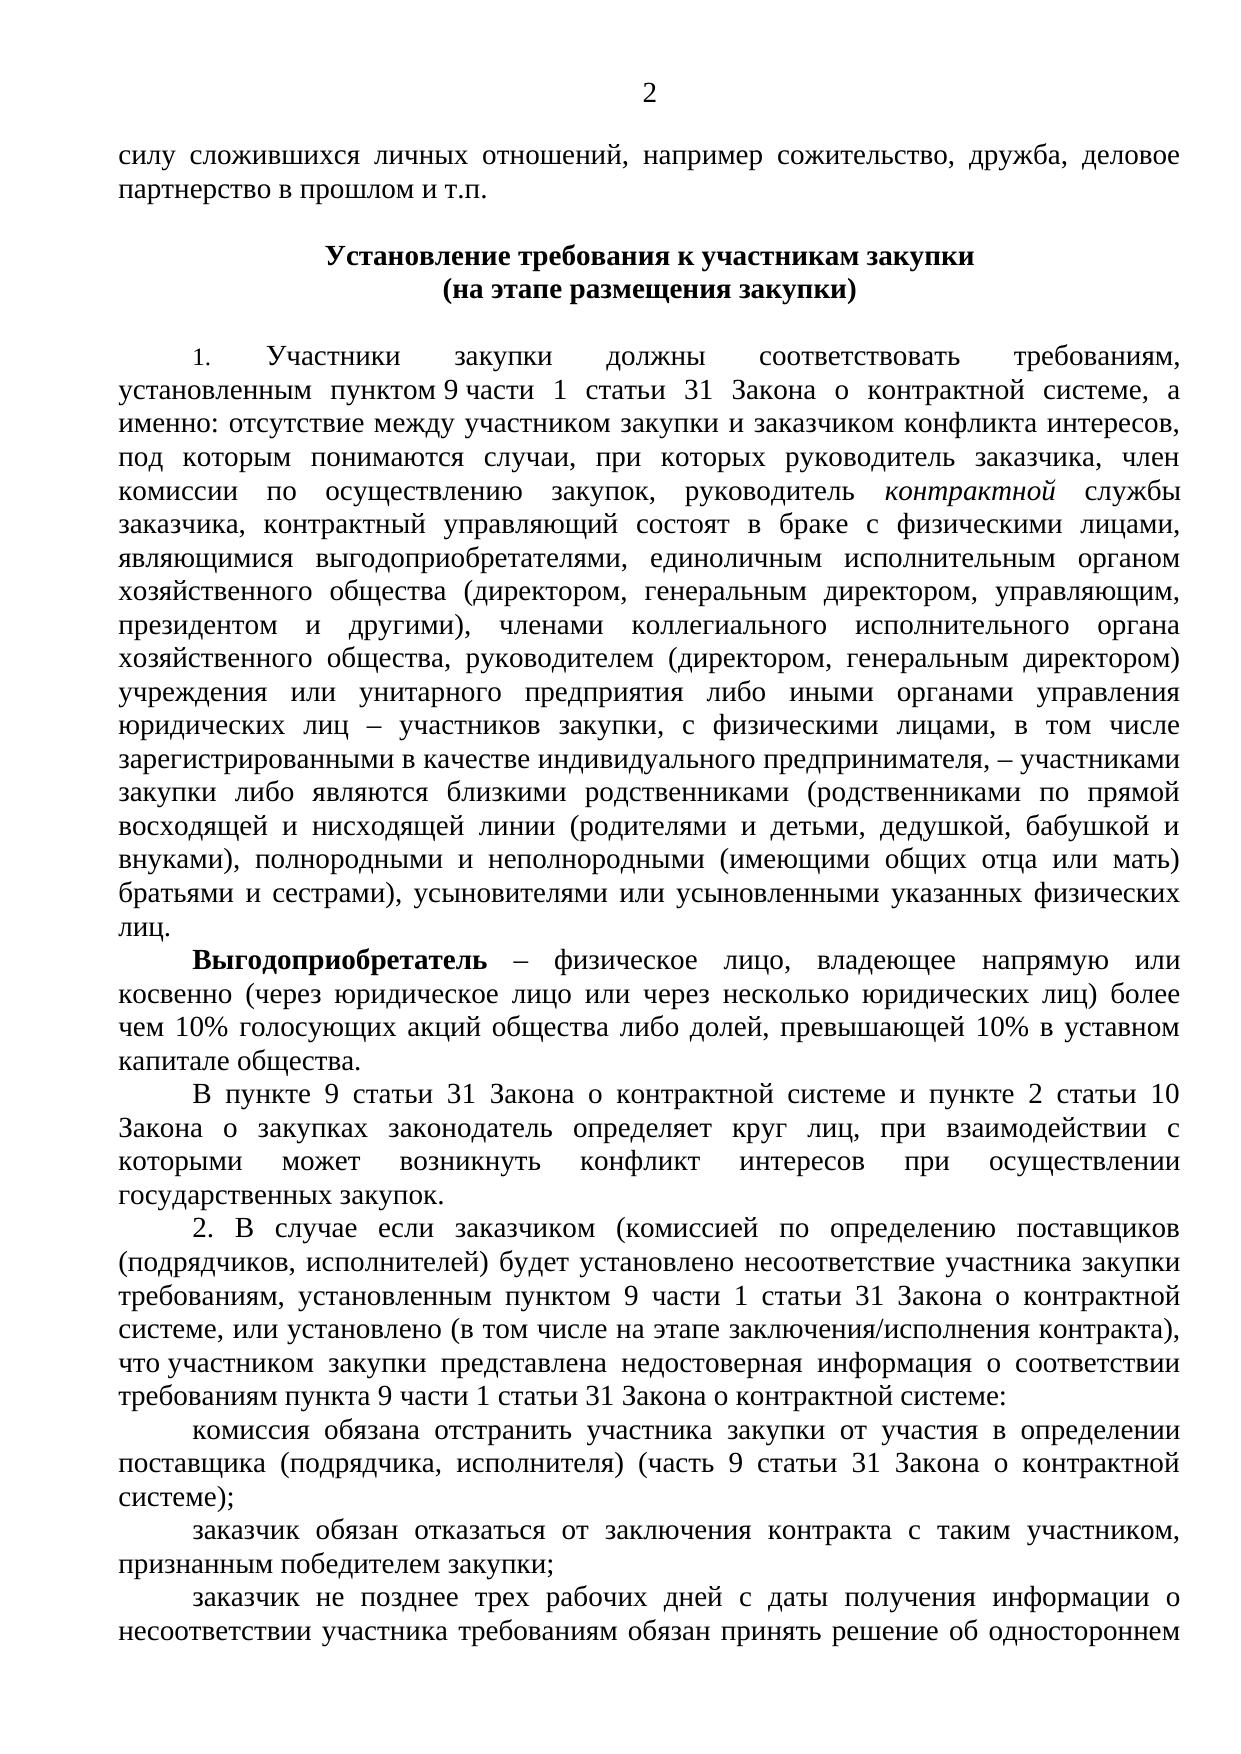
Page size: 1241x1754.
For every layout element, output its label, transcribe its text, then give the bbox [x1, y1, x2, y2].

text В пункте 9 статьи 31 Закона о контрактной системе и пункте 2 статьи 10 Закона о закупках законодатель определяет круг лиц, при взаимодействии с которыми может возникнуть конфликт интересов при осуществлении государственных закупок. [118, 1076, 1181, 1211]
text комиссия обязана отстранить участника закупки от участия в определении поставщика (подрядчика, исполнителя) (часть 9 статьи 31 Закона о контрактной системе); [118, 1412, 1181, 1512]
text 2. В случае если заказчиком (комиссией по определению поставщиков (подрядчиков, исполнителей) будет установлено несоответствие участника закупки требованиям, установленным пунктом 9 части 1 статьи 31 Закона о контрактной системе, или установлено (в том числе на этапе заключения/исполнения контракта), что участником закупки представлена недостоверная информация о соответствии требованиям пункта 9 части 1 статьи 31 Закона о контрактной системе: [118, 1211, 1181, 1412]
text Установление требования к участникам закупки [118, 238, 1181, 271]
text заказчик обязан отказаться от заключения контракта с таким участником, признанным победителем закупки; [118, 1512, 1181, 1579]
text (на этапе размещения закупки) [118, 271, 1181, 305]
text силу сложившихся личных отношений, например сожительство, дружба, деловое партнерство в прошлом и т.п. [118, 137, 1181, 204]
text Выгодоприобретатель – физическое лицо, владеющее напрямую или косвенно (через юридическое лицо или через несколько юридических лиц) более чем 10% голосующих акций общества либо долей, превышающей 10% в уставном капитале общества. [118, 942, 1181, 1076]
text заказчик не позднее трех рабочих дней с даты получения информации о несоответствии участника требованиям обязан принять решение об одностороннем [118, 1579, 1181, 1647]
list Участники закупки должны соответствовать требованиям, установленным пунктом 9 части 1 статьи 31 Закона о контрактной системе, а именно: отсутствие между участником закупки и заказчиком конфликта интересов, под которым понимаются случаи, при которых руководитель заказчика, член комиссии по осуществлению закупок, руководитель контрактной службы заказчика, контрактный управляющий состоят в браке с физическими лицами, являющимися выгодоприобретателями, единоличным исполнительным органом хозяйственного общества (директором, генеральным директором, управляющим, президентом и другими), членами коллегиального исполнительного органа хозяйственного общества, руководителем (директором, генеральным директором) учреждения или унитарного предприятия либо иными органами управления юридических лиц – участников закупки, с физическими лицами, в том числе зарегистрированными в качестве индивидуального предпринимателя, – участниками закупки либо являются близкими родственниками (родственниками по прямой восходящей и нисходящей линии (родителями и детьми, дедушкой, бабушкой и внуками), полнородными и неполнородными (имеющими общих отца или мать) братьями и сестрами), усыновителями или усыновленными указанных физических лиц. [118, 338, 1181, 942]
